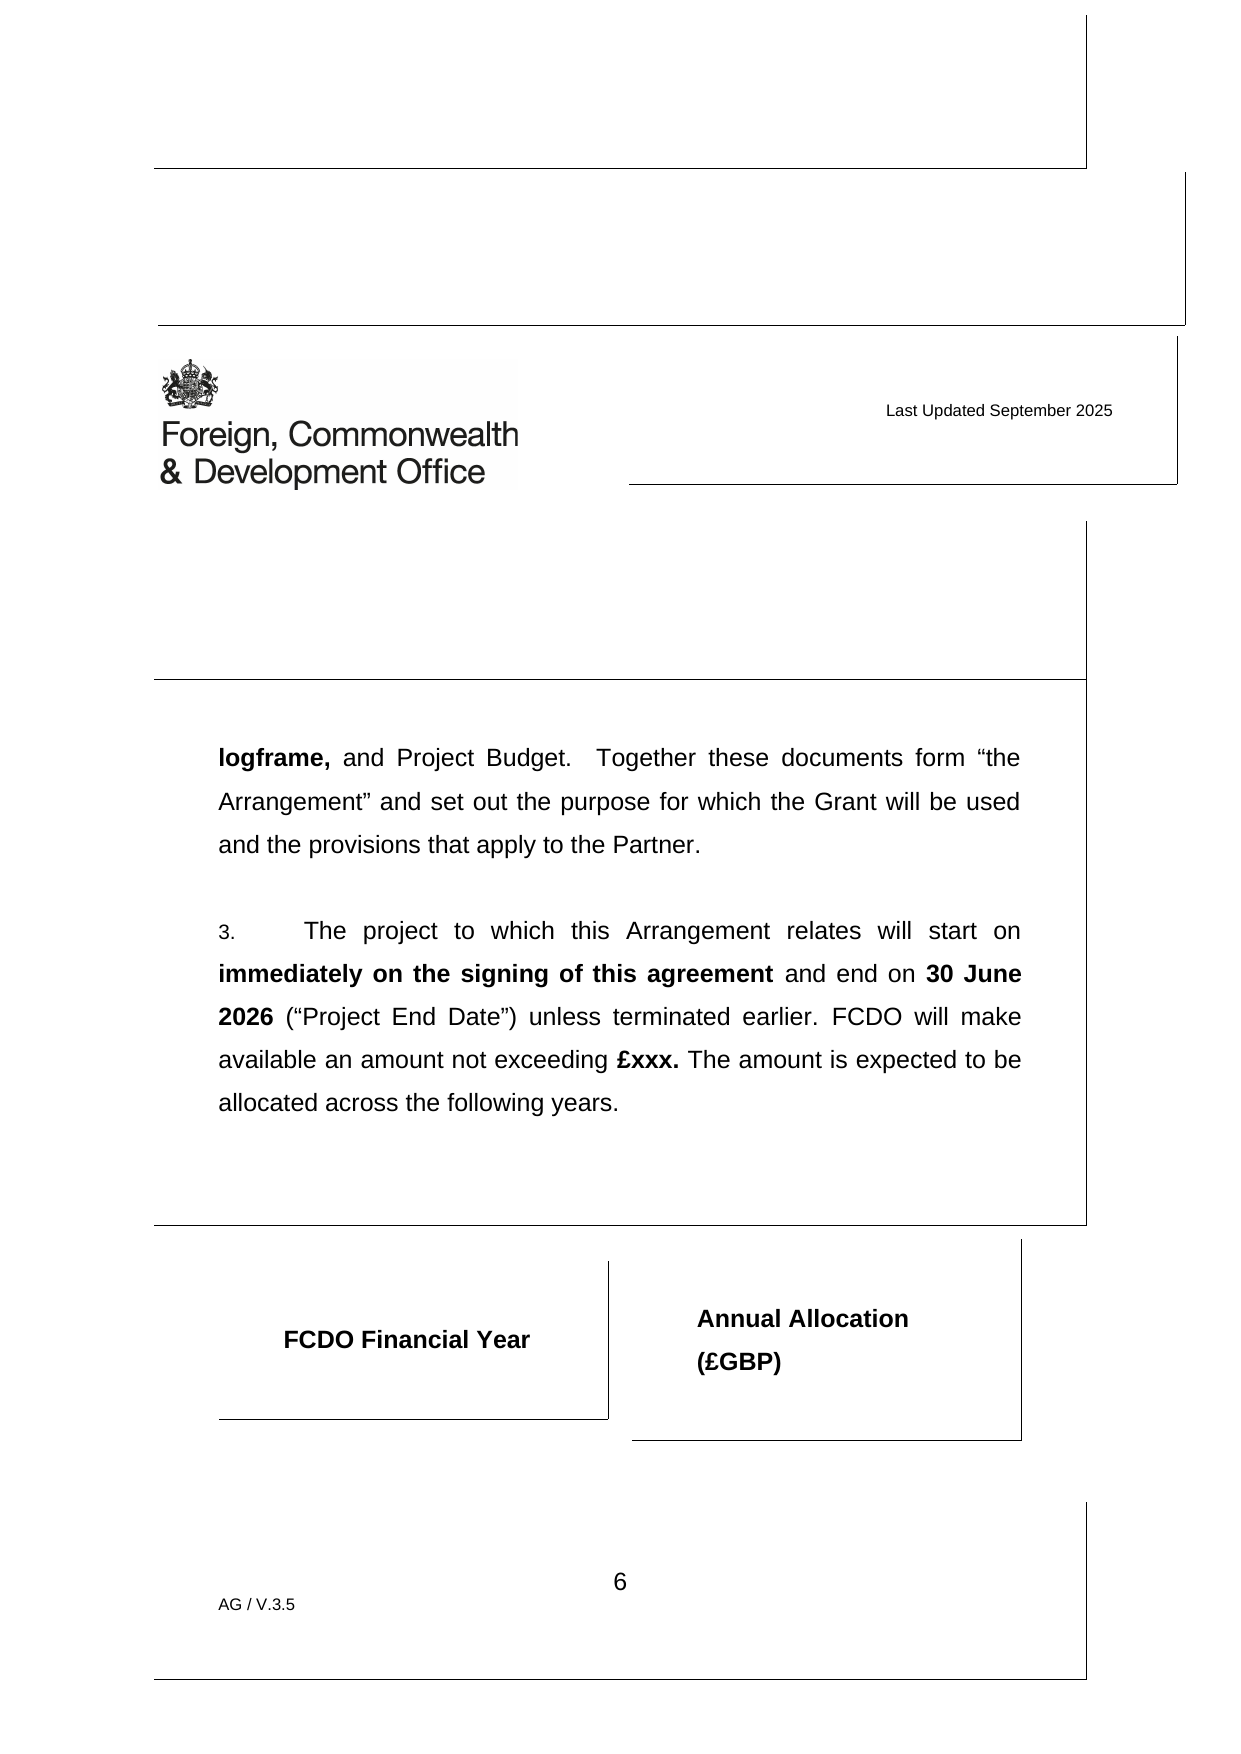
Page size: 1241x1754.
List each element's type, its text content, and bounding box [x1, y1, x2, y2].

table_header Annual Allocation (£GBP) [620, 1239, 1033, 1454]
table_header FCDO Financial Year [207, 1239, 620, 1454]
list The project to which this Arrangement relates will start on immediately on the signing of this agreement and end on 30 June 2026 (“Project End Date”) unless terminated earlier. FCDO will make available an amount not exceeding £xxx. The amount is expected to be allocated across the following years. [153, 851, 1087, 1117]
list logframe, and Project Budget. Together these documents form “the Arrangement” and set out the purpose for which the Grant will be used and the provisions that apply to the Partner. [153, 679, 1086, 851]
